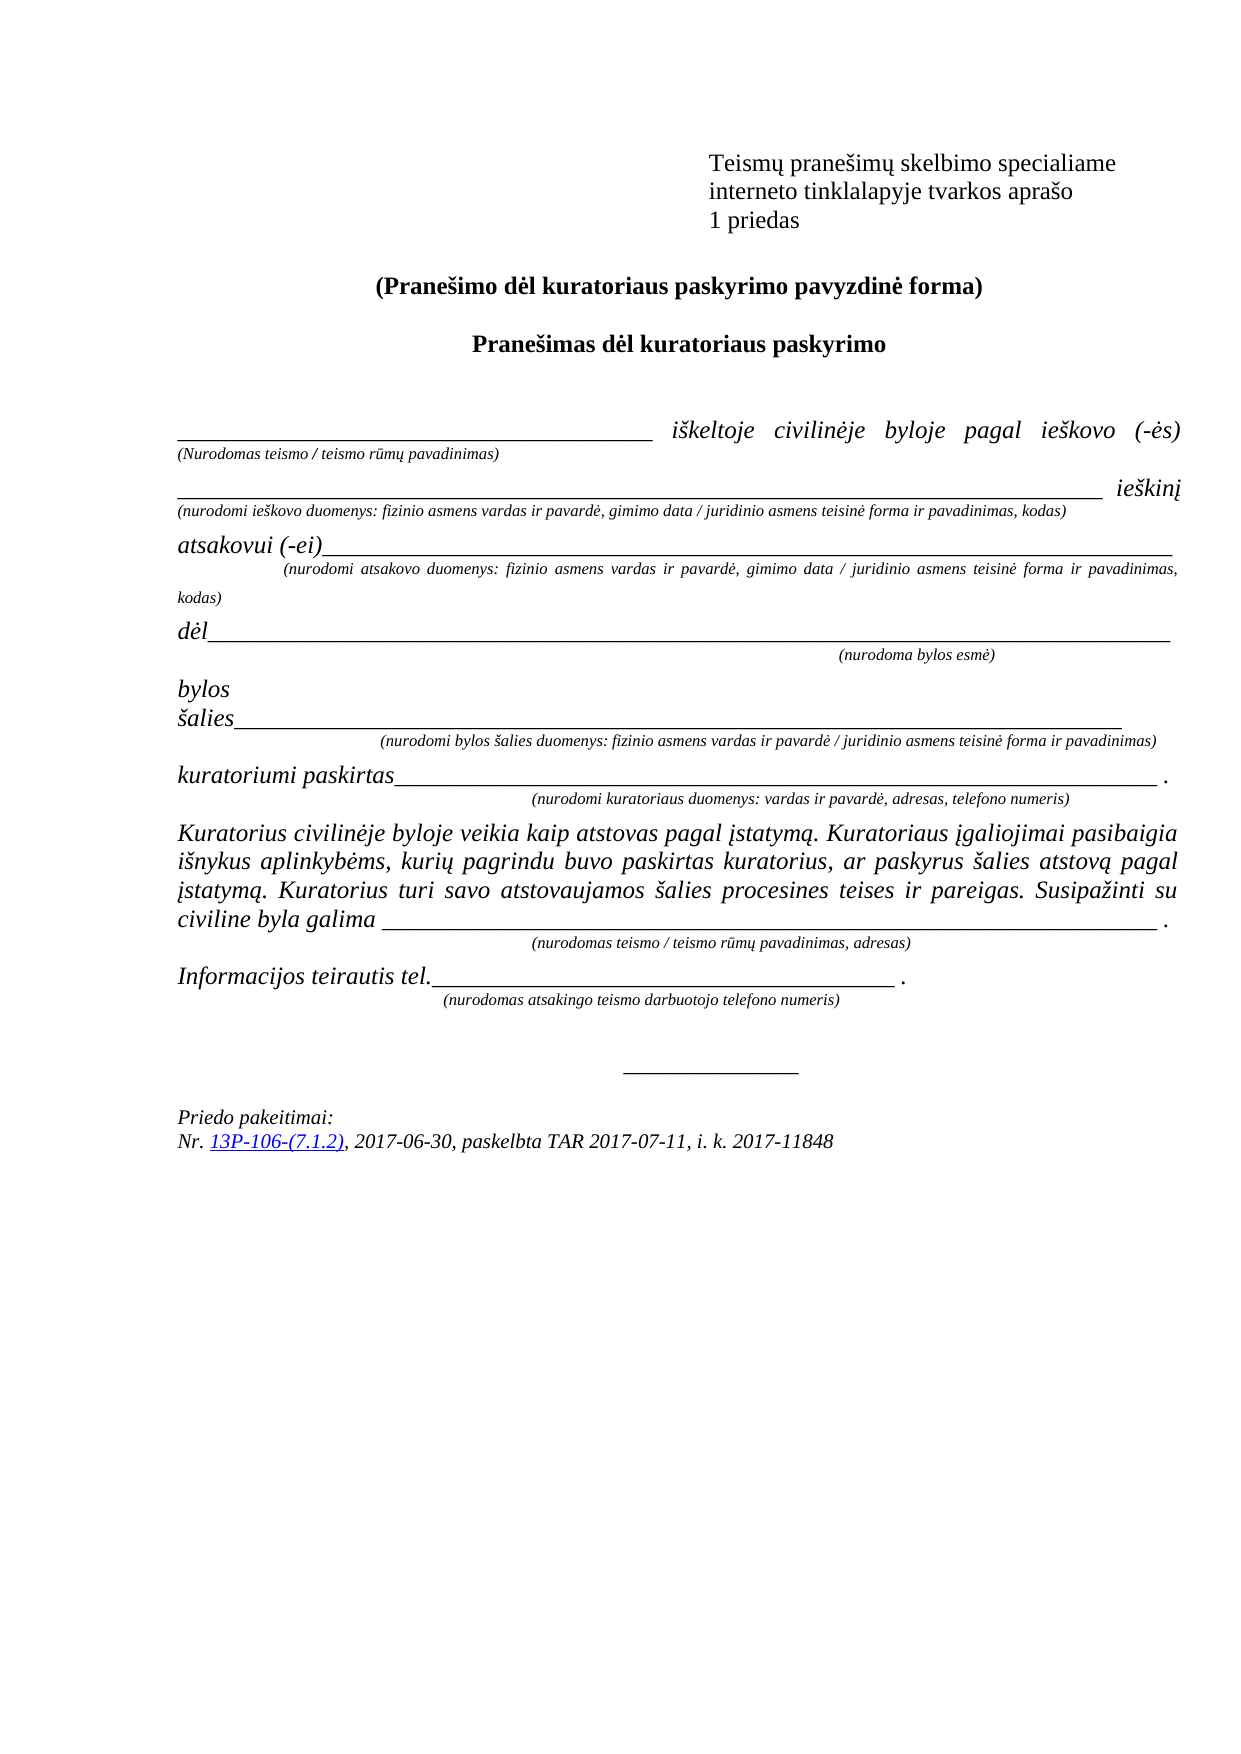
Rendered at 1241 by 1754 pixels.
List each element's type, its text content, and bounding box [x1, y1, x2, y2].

text Pranešimas dėl kuratoriaus paskyrimo [177, 329, 1181, 358]
text (nurodomi bylos šalies duomenys: fizinio asmens vardas ir pavardė / juridinio asmens teisinė forma ir pavadinimas) [177, 731, 1181, 760]
text Teismų pranešimų skelbimo specialiame [709, 148, 1181, 176]
text Nr. 13P-106-(7.1.2), 2017-06-30, paskelbta TAR 2017-07-11, i. k. 2017-11848 [177, 1129, 1181, 1153]
text Priedo pakeitimai: [177, 1105, 1181, 1129]
text __________________________________________________________________________ ieškinį (nurodomi ieškovo duomenys: fizinio asmens vardas ir pavardė, gimimo data / juridinio asmens teisinė forma ir pavadinimas, kodas) [177, 473, 1181, 530]
text Kuratorius civilinėje byloje veikia kaip atstovas pagal įstatymą. Kuratoriaus įgaliojimai pasibaigia išnykus aplinkybėms, kurių pagrindu buvo paskirtas kuratorius, ar paskyrus šalies atstovą pagal įstatymą. Kuratorius turi savo atstovaujamos šalies procesines teises ir pareigas. Susipažinti su civiline byla galima ______________________________________________________________ . [177, 818, 1181, 933]
text interneto tinklalapyje tvarkos aprašo [709, 176, 1181, 205]
text (nurodomi atsakovo duomenys: fizinio asmens vardas ir pavardė, gimimo data / juridinio asmens teisinė forma ir pavadinimas, kodas) [177, 559, 1181, 616]
text (nurodomi kuratoriaus duomenys: vardas ir pavardė, adresas, telefono numeris) [177, 789, 1181, 818]
text dėl_____________________________________________________________________________ [177, 616, 1181, 645]
text (Pranešimo dėl kuratoriaus paskyrimo pavyzdinė forma) [177, 263, 1181, 300]
text kuratoriumi paskirtas_____________________________________________________________ . [177, 760, 1181, 789]
text Informacijos teirautis tel._____________________________________ . [177, 961, 1181, 990]
text atsakovui (-ei)____________________________________________________________________ [177, 530, 1181, 559]
text ______________________________________ iškeltoje civilinėje byloje pagal ieškovo (-ės) (Nurodomas teismo / teismo rūmų pavadinimas) [177, 415, 1181, 473]
text (nurodomas atsakingo teismo darbuotojo telefono numeris) [177, 990, 1181, 1019]
text (nurodomas teismo / teismo rūmų pavadinimas, adresas) [177, 933, 1181, 961]
text bylos šalies_______________________________________________________________________ [177, 674, 1181, 731]
text (nurodoma bylos esmė) [177, 645, 1181, 674]
text ______________ [177, 1048, 1181, 1076]
text 1 priedas [709, 205, 1181, 234]
